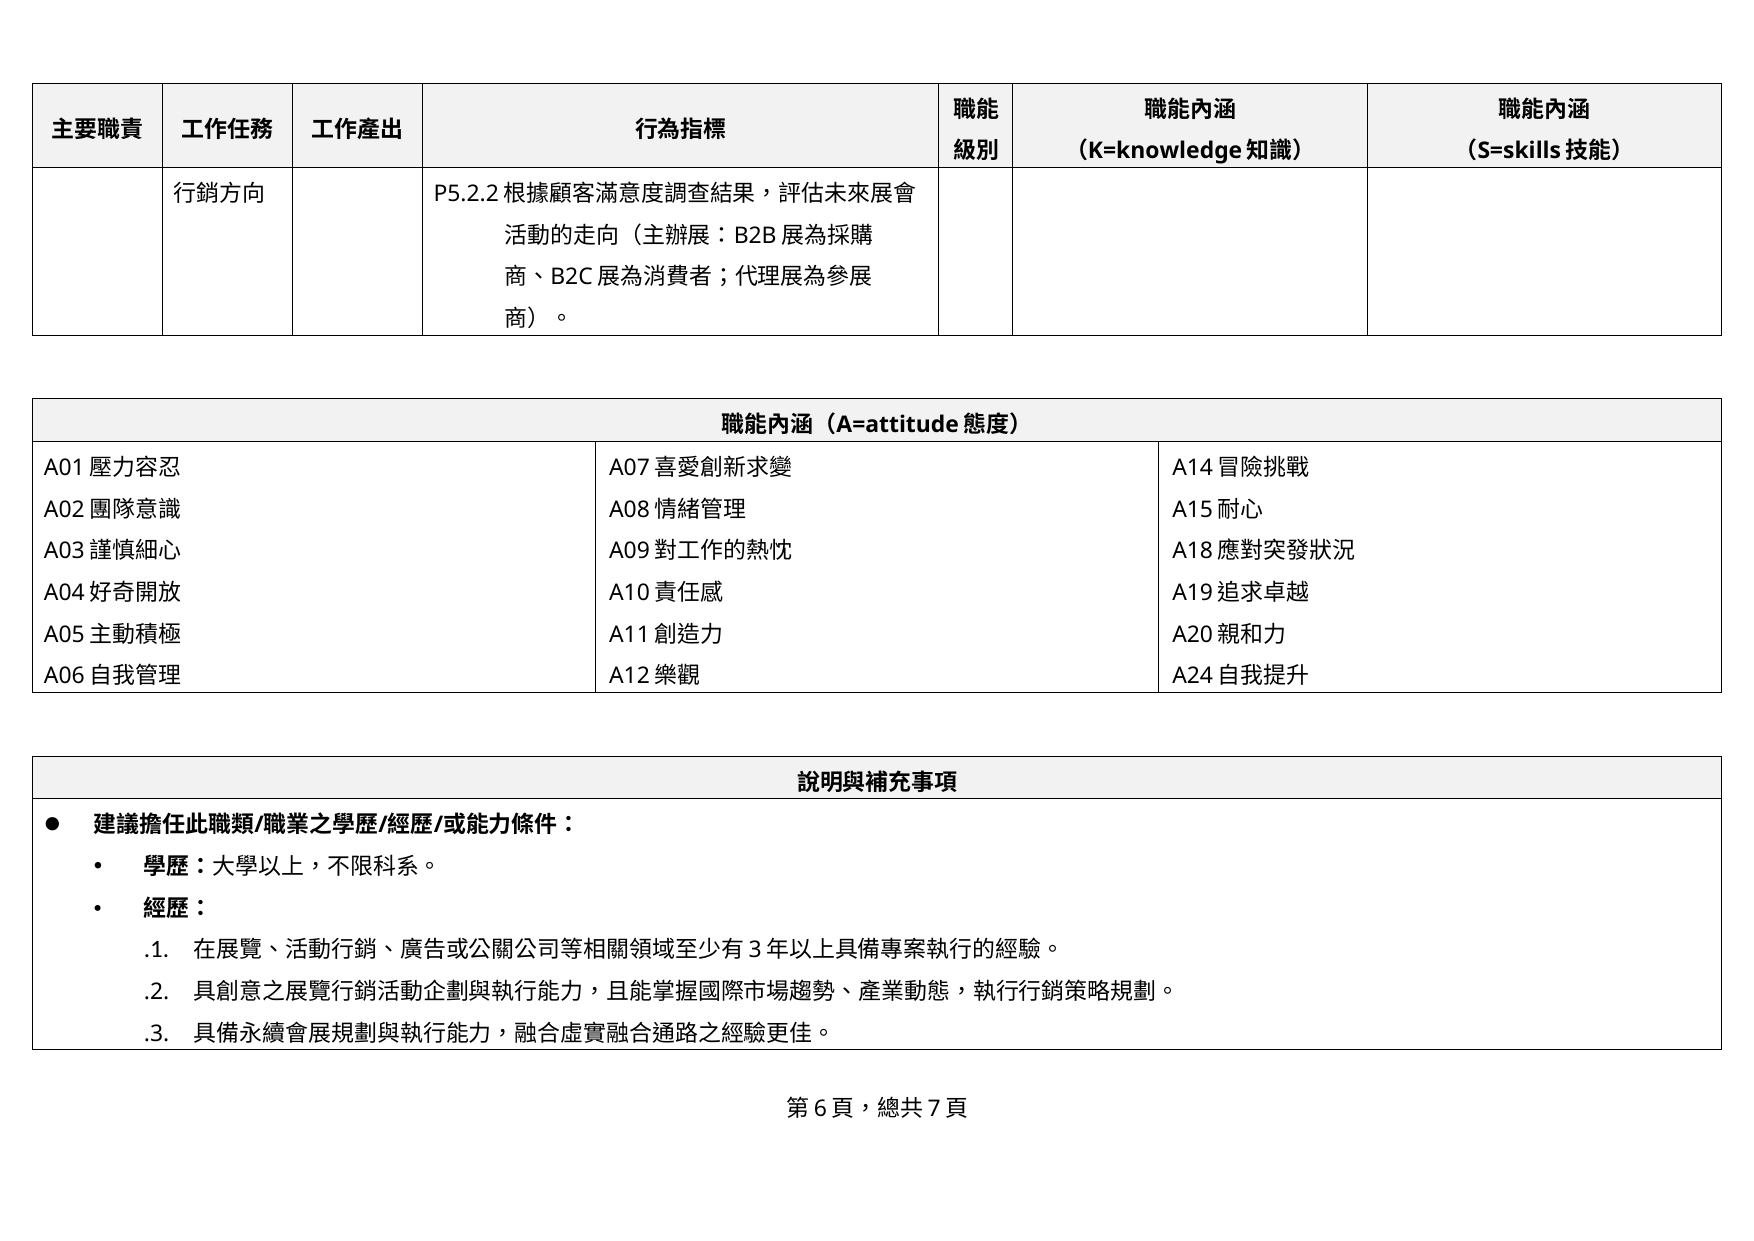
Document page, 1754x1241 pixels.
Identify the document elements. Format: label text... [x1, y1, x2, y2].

table_cell A01壓力容忍 A02團隊意識 A03謹慎細心 A04好奇開放 A05主動積極 A06自我管理 [33, 442, 595, 692]
table_header 主要職責 [33, 84, 162, 167]
table_header 說明與補充事項 [33, 757, 1721, 798]
table_cell [1013, 168, 1367, 335]
table_cell [293, 168, 422, 335]
table_header 職能內涵 （K=knowledge知識） [1013, 84, 1367, 167]
table_header 職能內涵 （S=skills技能） [1368, 84, 1721, 167]
table_cell [939, 168, 1012, 335]
table_cell A07喜愛創新求變 A08情緒管理 A09對工作的熱忱 A10責任感 A11創造力 A12樂觀 [596, 442, 1158, 692]
table_cell [1368, 168, 1721, 335]
table_cell A14冒險挑戰 A15耐心 A18應對突發狀況 A19追求卓越 A20親和力 A24自我提升 [1159, 442, 1721, 692]
table_header 工作任務 [163, 84, 292, 167]
table_header 工作產出 [293, 84, 422, 167]
table_header 行為指標 [423, 84, 938, 167]
table_cell 行銷方向 [163, 168, 292, 335]
table_cell 建議擔任此職類/職業之學歷/經歷/或能力條件： 學歷：大學以上，不限科系。 經歷： 在展覽、活動行銷、廣告或公關公司等相關領域至少有3年以上具備專案執行的經驗。 具創意之展覽行銷活動企劃與執行能力，且能掌握國際市場趨勢、產業動態，執行行銷策略規劃。 具備永續會展規劃與執行能力，融合虛實融合通路之經驗更佳。 語言能力： 涉外事務之展覽行銷企劃經理需具備英文書信、口語溝通、提案簡報能力，多益成績約需750分或同等級之英語能力檢定；若具備第二外文（德、法、日）更佳。 辦理國內展者則約需多益600分或同等級檢定之英語能力。 文書軟體：具備Word、PowerPoint、Excel等軟體使用能力；需熟悉網路媒體、社群媒體投放廣告。 會展認證：需通過初階會議展覽專業人員認證，辦理涉外業務者，建議曾修習並取得CMP、CEM、CIS等其中任一國際會展認證，面試時予以加分。 [33, 799, 1721, 1049]
table_header 職能級別 [939, 84, 1012, 167]
table_header 職能內涵（A=attitude態度） [33, 399, 1721, 441]
table_cell [33, 168, 162, 335]
table_cell P5.2.2根據顧客滿意度調查結果，評估未來展會活動的走向（主辦展：B2B展為採購商、B2C展為消費者；代理展為參展商）。 [423, 168, 938, 335]
